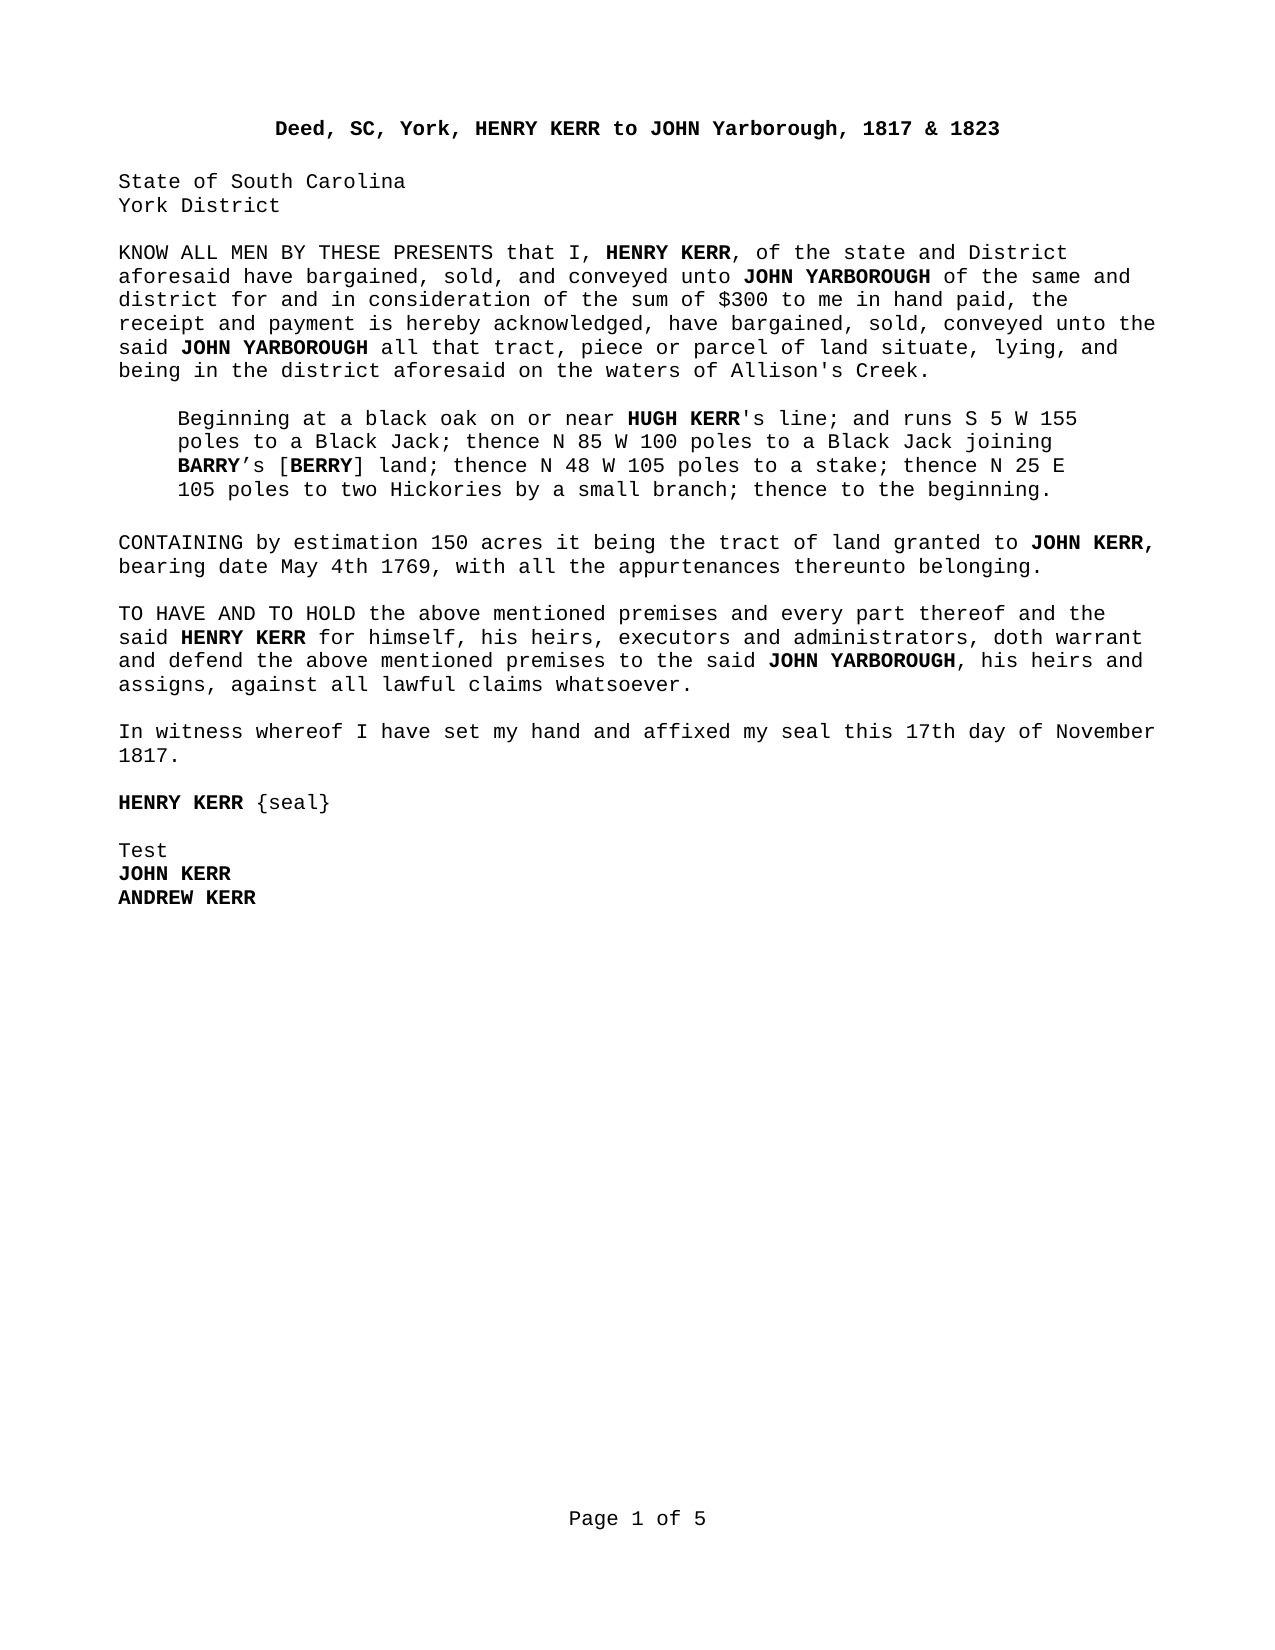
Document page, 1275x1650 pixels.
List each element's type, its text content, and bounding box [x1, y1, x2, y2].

text Know all men by these presents that I, Henry Kerr, of the state and District aforesaid have bargained, sold, and conveyed unto John Yarborough of the same and district for and in consideration of the sum of $300 to me in hand paid, the receipt and payment is hereby acknowledged, have bargained, sold, conveyed unto the said John Yarborough all that tract, piece or parcel of land situate, lying, and being in the district aforesaid on the waters of Allison's Creek. [118, 242, 1157, 384]
text York District [118, 195, 1157, 218]
text Test [118, 840, 1157, 863]
text State of South Carolina [118, 171, 1157, 195]
text Andrew Kerr [118, 887, 1157, 911]
text Containing by estimation 150 acres it being the tract of land granted to John Kerr, bearing date May 4th 1769, with all the appurtenances thereunto belonging. [118, 532, 1157, 579]
text Henry Kerr {seal} [118, 792, 1157, 816]
text In witness whereof I have set my hand and affixed my seal this 17th day of November 1817. [118, 721, 1157, 769]
text John Kerr [118, 863, 1157, 887]
text Beginning at a black oak on or near Hugh Kerr's line; and runs S 5 W 155 poles to a Black Jack; thence N 85 W 100 poles to a Black Jack joining Barry’s [BERRY] land; thence N 48 W 105 poles to a stake; thence N 25 E 105 poles to two Hickories by a small branch; thence to the beginning. [177, 408, 1098, 502]
text To have and to hold the above mentioned premises and every part thereof and the said Henry Kerr for himself, his heirs, executors and administrators, doth warrant and defend the above mentioned premises to the said John Yarborough, his heirs and assigns, against all lawful claims whatsoever. [118, 603, 1157, 698]
